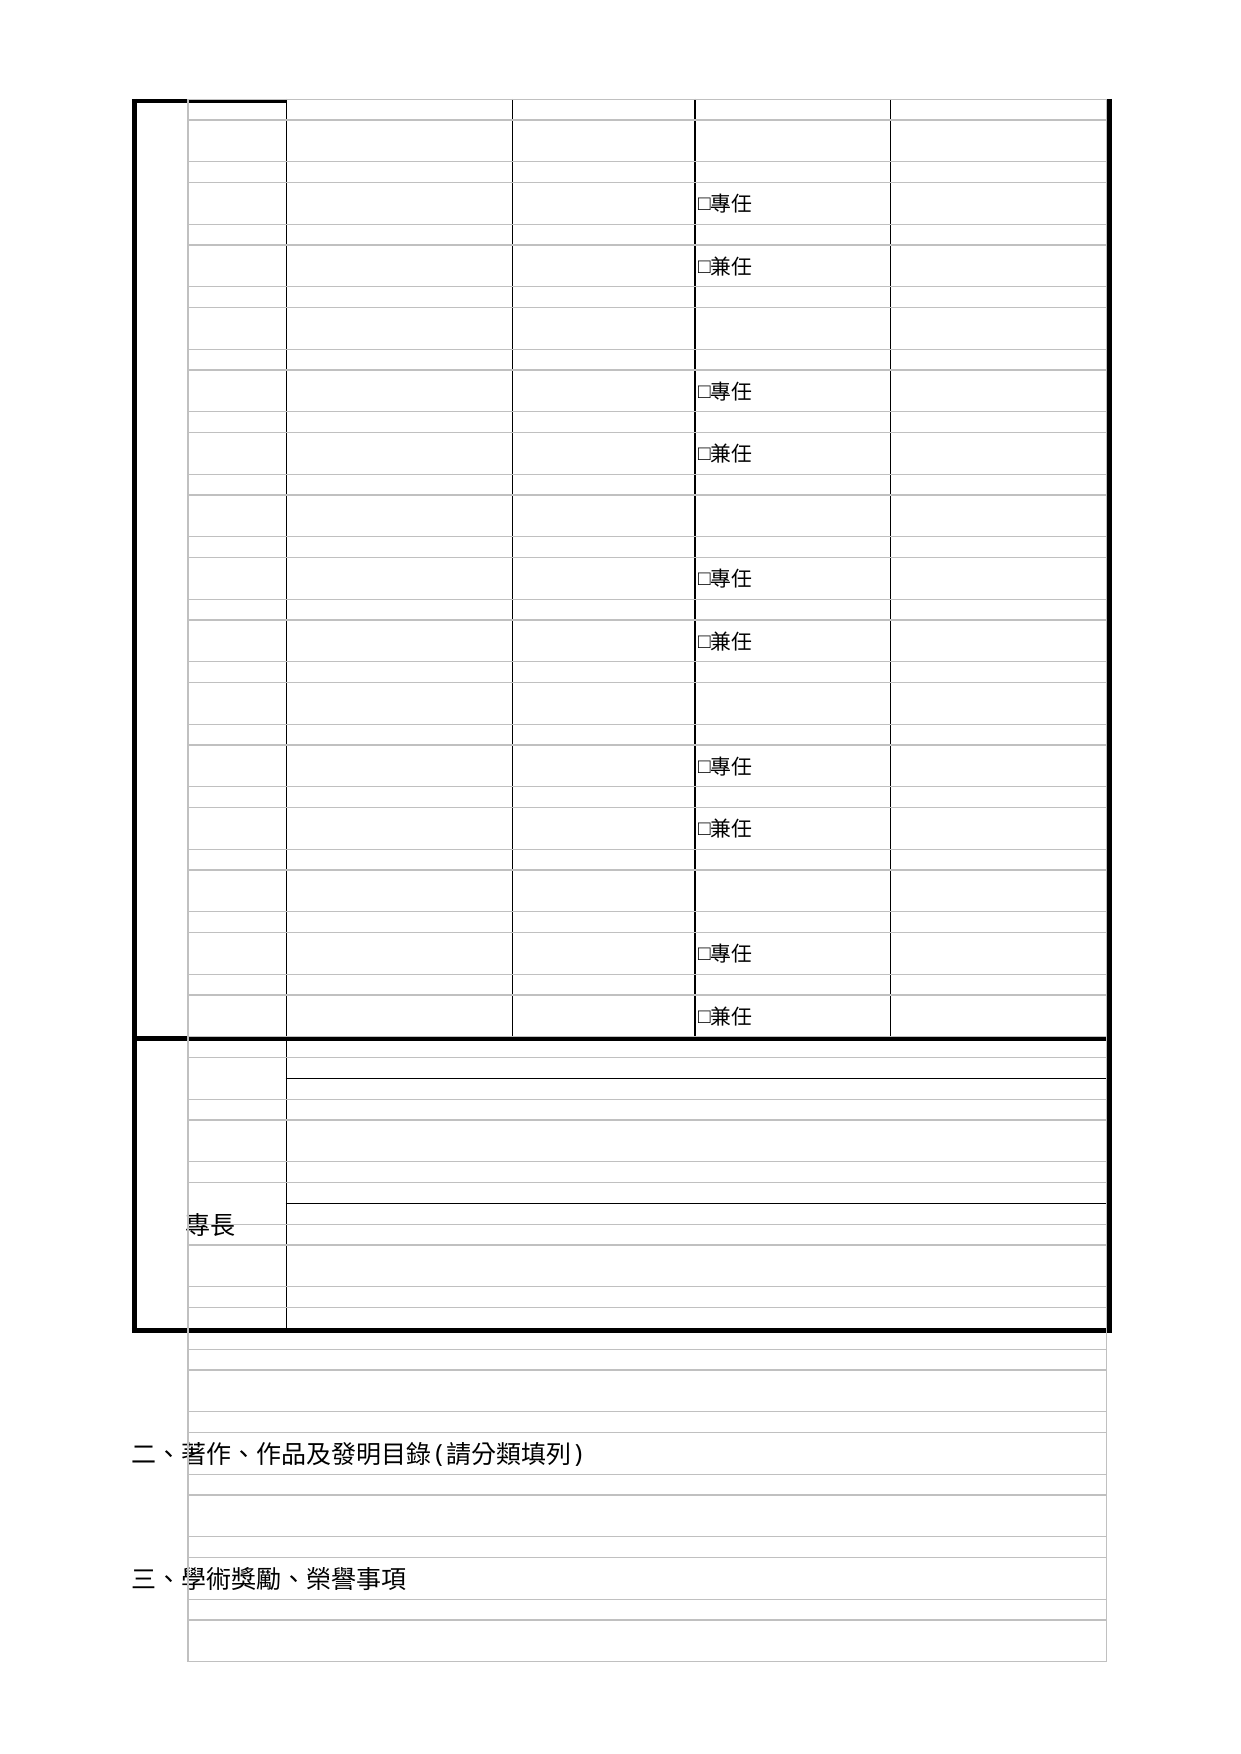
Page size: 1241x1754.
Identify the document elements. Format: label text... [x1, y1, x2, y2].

table_cell [287, 225, 512, 244]
table_cell □專任 [696, 933, 890, 974]
table_cell [287, 537, 512, 557]
table_cell [696, 162, 890, 182]
table_cell [287, 662, 512, 682]
table_cell 主要經歷 [189, 621, 286, 661]
table_cell [513, 475, 694, 494]
table_cell □專任 [696, 558, 890, 599]
table_cell [513, 162, 694, 182]
table_cell [696, 683, 890, 724]
table_cell [696, 475, 890, 494]
table_cell [891, 996, 1106, 1036]
table_cell [891, 433, 1106, 474]
table_cell [513, 808, 694, 849]
table_cell 主要經歷 [189, 162, 286, 182]
table_cell [513, 621, 694, 661]
table_cell 主要經歷 [189, 496, 286, 536]
table_cell [287, 183, 512, 224]
table_cell 專長 [137, 1041, 187, 1328]
table_cell □兼任 [696, 996, 890, 1036]
table_cell 主要經歷 [189, 912, 286, 932]
table_cell [287, 600, 512, 619]
table_cell [696, 308, 890, 349]
table_cell [513, 933, 694, 974]
table_cell [513, 350, 694, 369]
table_cell [513, 662, 694, 682]
table_cell [287, 350, 512, 369]
table_cell [891, 871, 1106, 911]
text 二、著作、作品及發明目錄(請分類填列) [131, 1411, 187, 1474]
text 三、學術獎勵、榮譽事項 [131, 1536, 187, 1599]
table_cell [696, 412, 890, 432]
table_cell [891, 808, 1106, 849]
table_cell 主要經歷 [189, 871, 286, 911]
table_cell 主要經歷 [189, 975, 286, 994]
table_cell [513, 558, 694, 599]
table_cell 專長 [189, 1246, 286, 1286]
table_cell [891, 287, 1106, 307]
table_cell 專長 [189, 1041, 286, 1057]
table_cell [287, 746, 512, 786]
text 三、學術獎勵、榮譽事項 [189, 1537, 1106, 1557]
table_cell 主要經歷 [189, 475, 286, 494]
table_cell □專任 [696, 371, 890, 411]
table_cell (本表如不敷使用，請自行影印接附) [287, 1308, 1106, 1328]
table_cell 主要經歷 [189, 787, 286, 807]
table_cell [287, 433, 512, 474]
table_cell [287, 621, 512, 661]
table_cell [891, 787, 1106, 807]
table_cell [287, 933, 512, 974]
table_cell [513, 975, 694, 994]
table_cell [287, 850, 512, 869]
table_cell [287, 871, 512, 911]
table_cell [287, 1225, 1106, 1244]
table_cell [287, 308, 512, 349]
table_cell [891, 537, 1106, 557]
table_cell 主要經歷 [189, 933, 286, 974]
table_cell [287, 725, 512, 744]
table_cell [696, 350, 890, 369]
table_cell [696, 225, 890, 244]
table_cell 主要經歷 [189, 183, 286, 224]
table_cell [287, 1183, 1106, 1203]
table_cell [287, 1100, 1106, 1119]
table_cell [513, 787, 694, 807]
table_cell [513, 871, 694, 911]
table_cell [891, 600, 1106, 619]
table_cell [696, 662, 890, 682]
table_cell [513, 121, 694, 161]
table_cell [287, 371, 512, 411]
table_cell □專任 [696, 183, 890, 224]
table_cell [513, 537, 694, 557]
table_cell [513, 246, 694, 286]
table_cell 專長 [189, 1162, 286, 1182]
table_cell [891, 725, 1106, 744]
table_cell [287, 1041, 1106, 1057]
table_cell [513, 912, 694, 932]
table_cell [287, 1204, 1106, 1224]
table_cell [891, 912, 1106, 932]
table_cell 專長 [189, 1287, 286, 1307]
table_cell [287, 496, 512, 536]
table_cell 主要經歷 [189, 412, 286, 432]
table_cell [513, 996, 694, 1036]
table_cell [287, 412, 512, 432]
table_cell [891, 621, 1106, 661]
table_cell [891, 121, 1106, 161]
table_cell [696, 912, 890, 932]
text 二、著作、作品及發明目錄(請分類填列) [189, 1433, 1106, 1474]
table_cell 主要經歷 [189, 725, 286, 744]
table_cell [513, 725, 694, 744]
table_cell 主要經歷 [189, 600, 286, 619]
table_cell [696, 975, 890, 994]
table_cell [891, 558, 1106, 599]
table_cell [513, 100, 694, 119]
table_cell [287, 287, 512, 307]
table_cell 主要經歷 [189, 287, 286, 307]
table_cell [287, 975, 512, 994]
table_cell [891, 933, 1106, 974]
table_cell [891, 246, 1106, 286]
table_cell [287, 1121, 1106, 1161]
table_cell [891, 412, 1106, 432]
table_cell [891, 350, 1106, 369]
table_cell □兼任 [696, 433, 890, 474]
table_cell 主要經歷 [189, 808, 286, 849]
table_cell [513, 496, 694, 536]
table_cell 專長 [189, 1308, 286, 1328]
table_cell [513, 433, 694, 474]
table_cell 專長 [189, 1100, 286, 1119]
table_cell 主要經歷 [189, 996, 286, 1036]
table_cell [287, 1162, 1106, 1182]
table_cell [513, 683, 694, 724]
table_cell 主要經歷 [189, 850, 286, 869]
table_cell [696, 121, 890, 161]
table_cell 主要經歷 [189, 537, 286, 557]
table_cell 主要經歷 [189, 225, 286, 244]
table_cell 專長 [189, 1225, 286, 1244]
table_cell □兼任 [696, 808, 890, 849]
table_cell □兼任 [696, 621, 890, 661]
table_cell 主要經歷 [189, 746, 286, 786]
table_cell 專長 [189, 1183, 286, 1224]
table_cell [287, 1079, 1106, 1099]
table_cell [891, 162, 1106, 182]
table_cell [287, 246, 512, 286]
table_cell (本表如不敷使用，請自行影印接附) [287, 1287, 1106, 1307]
table_cell 專長 [189, 1121, 286, 1161]
table_cell [696, 100, 890, 119]
table_cell [513, 308, 694, 349]
table_cell 主要經歷 [189, 433, 286, 474]
table_cell [696, 871, 890, 911]
table_cell [891, 371, 1106, 411]
table_cell [513, 600, 694, 619]
table_cell [696, 725, 890, 744]
table_cell [287, 558, 512, 599]
table_cell [891, 225, 1106, 244]
table_cell 主要經歷 [189, 558, 286, 599]
table_cell [696, 496, 890, 536]
table_cell [891, 308, 1106, 349]
table_cell [287, 1058, 1106, 1078]
table_cell [287, 1246, 1106, 1286]
table_cell [696, 537, 890, 557]
table_cell [513, 183, 694, 224]
table_cell [287, 121, 512, 161]
table_cell [287, 683, 512, 724]
table_cell [891, 746, 1106, 786]
table_cell [287, 162, 512, 182]
text 三、學術獎勵、榮譽事項 [189, 1558, 1106, 1599]
table_cell 主要經歷 [189, 103, 286, 119]
table_cell [696, 850, 890, 869]
table_cell [513, 746, 694, 786]
table_cell [891, 662, 1106, 682]
table_cell 專長 [189, 1058, 286, 1099]
table_cell [287, 808, 512, 849]
table_cell [513, 287, 694, 307]
table_cell [287, 912, 512, 932]
table_cell [891, 475, 1106, 494]
table_cell [513, 225, 694, 244]
table_cell [891, 100, 1106, 119]
table_cell [891, 850, 1106, 869]
table_cell [891, 683, 1106, 724]
table_cell [891, 975, 1106, 994]
table_cell [513, 850, 694, 869]
table_cell 主要經歷 [189, 683, 286, 724]
table_cell [696, 787, 890, 807]
table_cell 主要經歷 [137, 103, 187, 1036]
table_cell 主要經歷 [189, 308, 286, 349]
table_cell [696, 287, 890, 307]
table_cell 主要經歷 [189, 121, 286, 161]
table_cell □兼任 [696, 246, 890, 286]
table_cell [287, 475, 512, 494]
table_cell [287, 100, 512, 119]
text 二、著作、作品及發明目錄(請分類填列) [189, 1412, 1106, 1432]
table_cell [513, 412, 694, 432]
table_cell 主要經歷 [189, 371, 286, 411]
table_cell [287, 996, 512, 1036]
table_cell [513, 371, 694, 411]
table_cell [696, 600, 890, 619]
table_cell [891, 496, 1106, 536]
table_cell 主要經歷 [189, 662, 286, 682]
table_cell 主要經歷 [189, 246, 286, 286]
table_cell [287, 787, 512, 807]
table_cell [891, 183, 1106, 224]
table_cell 主要經歷 [189, 350, 286, 369]
table_cell □專任 [696, 746, 890, 786]
